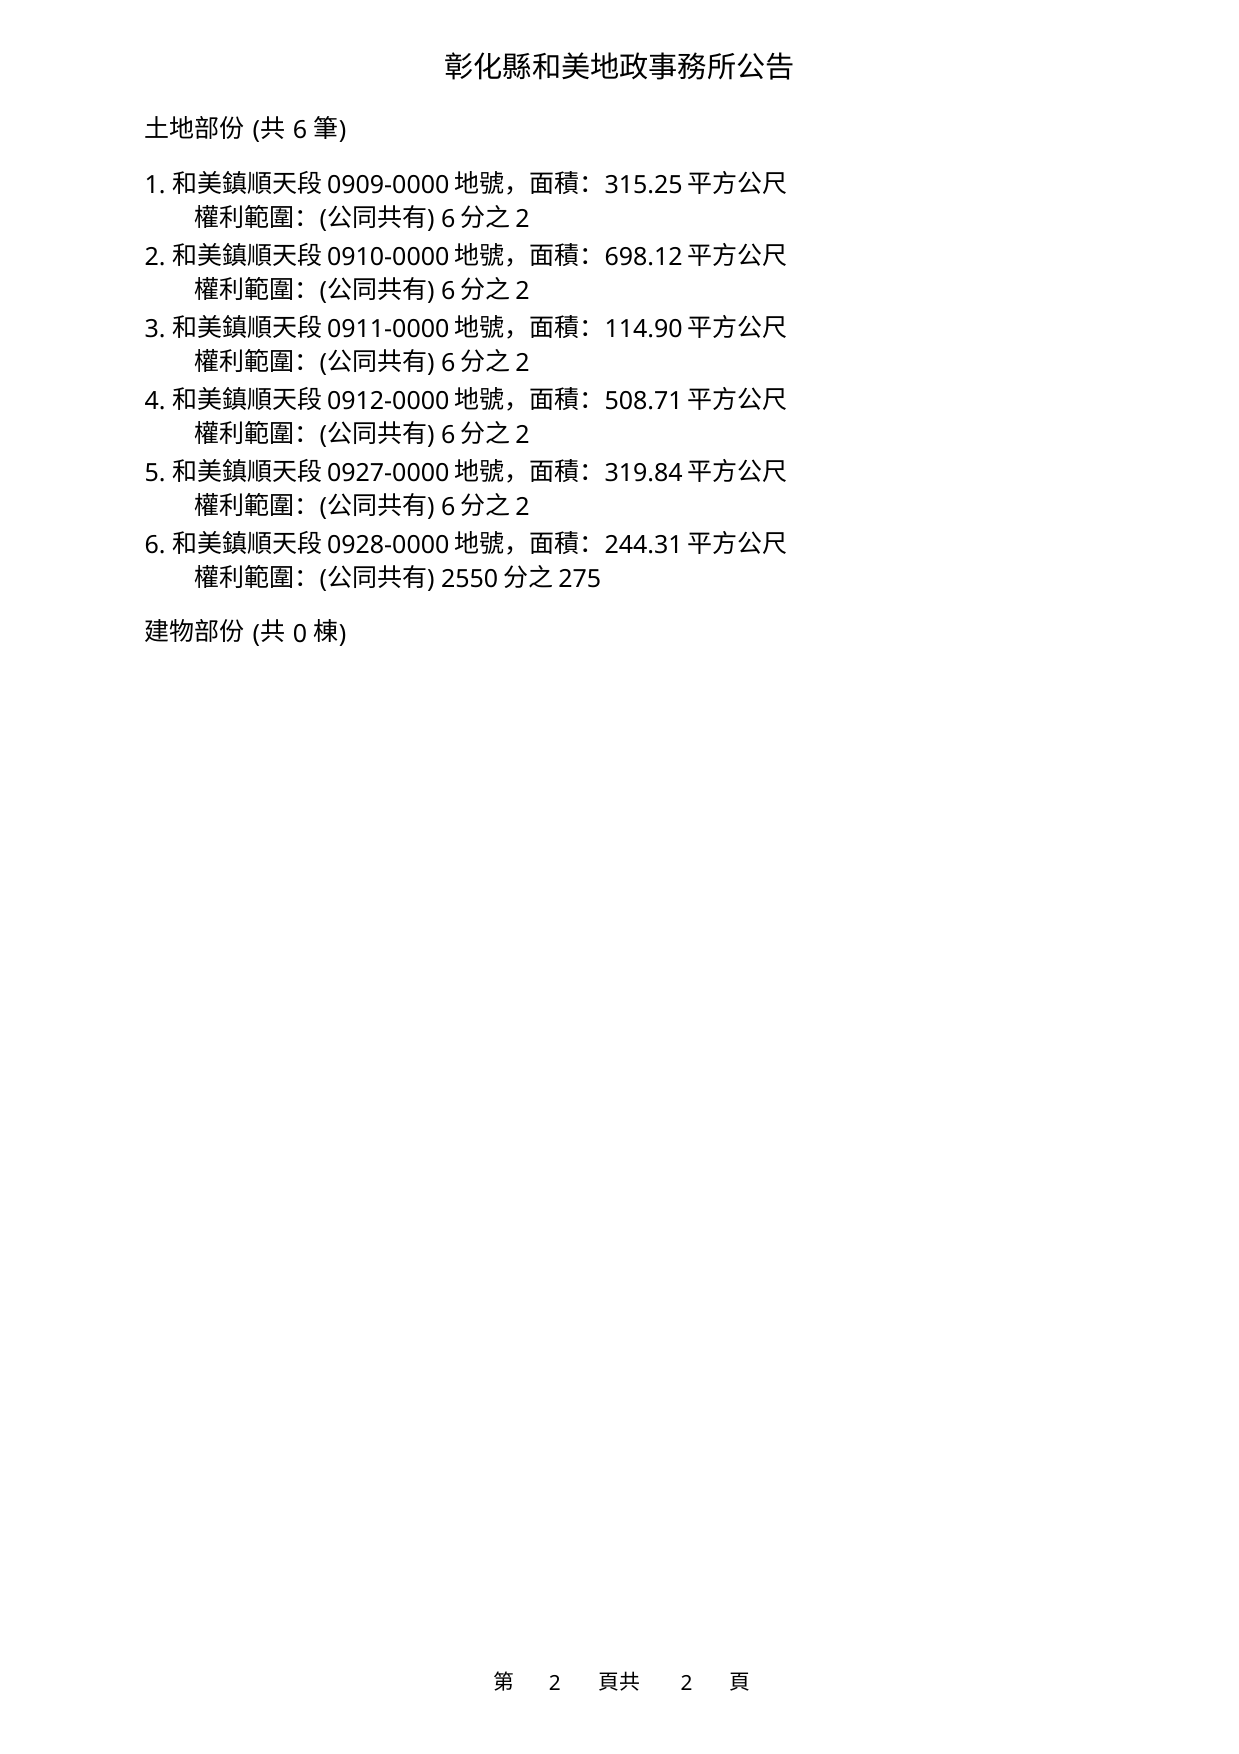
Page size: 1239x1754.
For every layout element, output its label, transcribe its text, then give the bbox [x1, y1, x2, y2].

table_cell [0, 166, 62, 238]
table_cell [0, 670, 62, 1662]
table_cell [1177, 239, 1239, 310]
table_cell 頁共 [585, 1662, 653, 1702]
table_cell [0, 383, 62, 454]
table_cell 2 [653, 1662, 719, 1702]
table_header [653, 0, 719, 41]
table_cell [1177, 383, 1239, 454]
table_cell [0, 95, 62, 166]
table_cell [1177, 526, 1239, 598]
table_cell [1177, 670, 1239, 1662]
table_cell 頁 [720, 1662, 760, 1702]
table_cell 土地部份 (共 6 筆) [62, 95, 1177, 166]
table_cell [0, 239, 62, 310]
table_cell [0, 598, 62, 670]
table_header [760, 0, 1177, 41]
table_header [0, 0, 62, 41]
table_cell [1177, 1662, 1239, 1702]
table_cell [1177, 598, 1239, 670]
table_cell [1177, 454, 1239, 526]
table_cell [1177, 310, 1239, 382]
table_cell [62, 670, 483, 1662]
table_header [720, 0, 760, 41]
table_cell 建物部份 (共 0 棟) [62, 598, 1177, 670]
table_header [524, 0, 585, 41]
table_cell [0, 310, 62, 382]
table_cell [524, 670, 585, 1662]
table_cell [1177, 166, 1239, 238]
table_cell [720, 670, 760, 1662]
table_cell 1. 和美鎮順天段0909-0000地號，面積：315.25平方公尺 權利範圍：(公同共有) 6分之2 [62, 166, 1177, 238]
table_cell [653, 670, 719, 1662]
table_cell [0, 1662, 62, 1702]
table_cell 2 [524, 1662, 585, 1702]
table_cell [0, 41, 62, 94]
table_cell [62, 1662, 483, 1702]
table_cell [1177, 95, 1239, 166]
table_cell 彰化縣和美地政事務所公告 [62, 41, 1177, 94]
table_cell [760, 1662, 1177, 1702]
table_cell [0, 454, 62, 526]
table_header [1177, 0, 1239, 41]
table_header [585, 0, 653, 41]
table_cell 5. 和美鎮順天段0927-0000地號，面積：319.84平方公尺 權利範圍：(公同共有) 6分之2 [62, 454, 1177, 526]
table_cell 6. 和美鎮順天段0928-0000地號，面積：244.31平方公尺 權利範圍：(公同共有) 2550分之275 [62, 526, 1177, 598]
table_cell [0, 526, 62, 598]
table_cell 3. 和美鎮順天段0911-0000地號，面積：114.90平方公尺 權利範圍：(公同共有) 6分之2 [62, 310, 1177, 382]
table_cell 4. 和美鎮順天段0912-0000地號，面積：508.71平方公尺 權利範圍：(公同共有) 6分之2 [62, 383, 1177, 454]
table_cell [1177, 41, 1239, 94]
table_cell 2. 和美鎮順天段0910-0000地號，面積：698.12平方公尺 權利範圍：(公同共有) 6分之2 [62, 239, 1177, 310]
table_header [483, 0, 523, 41]
table_header [62, 0, 483, 41]
table_cell [760, 670, 1177, 1662]
table_cell 第 [483, 1662, 523, 1702]
table_cell [585, 670, 653, 1662]
table_cell [483, 670, 523, 1662]
